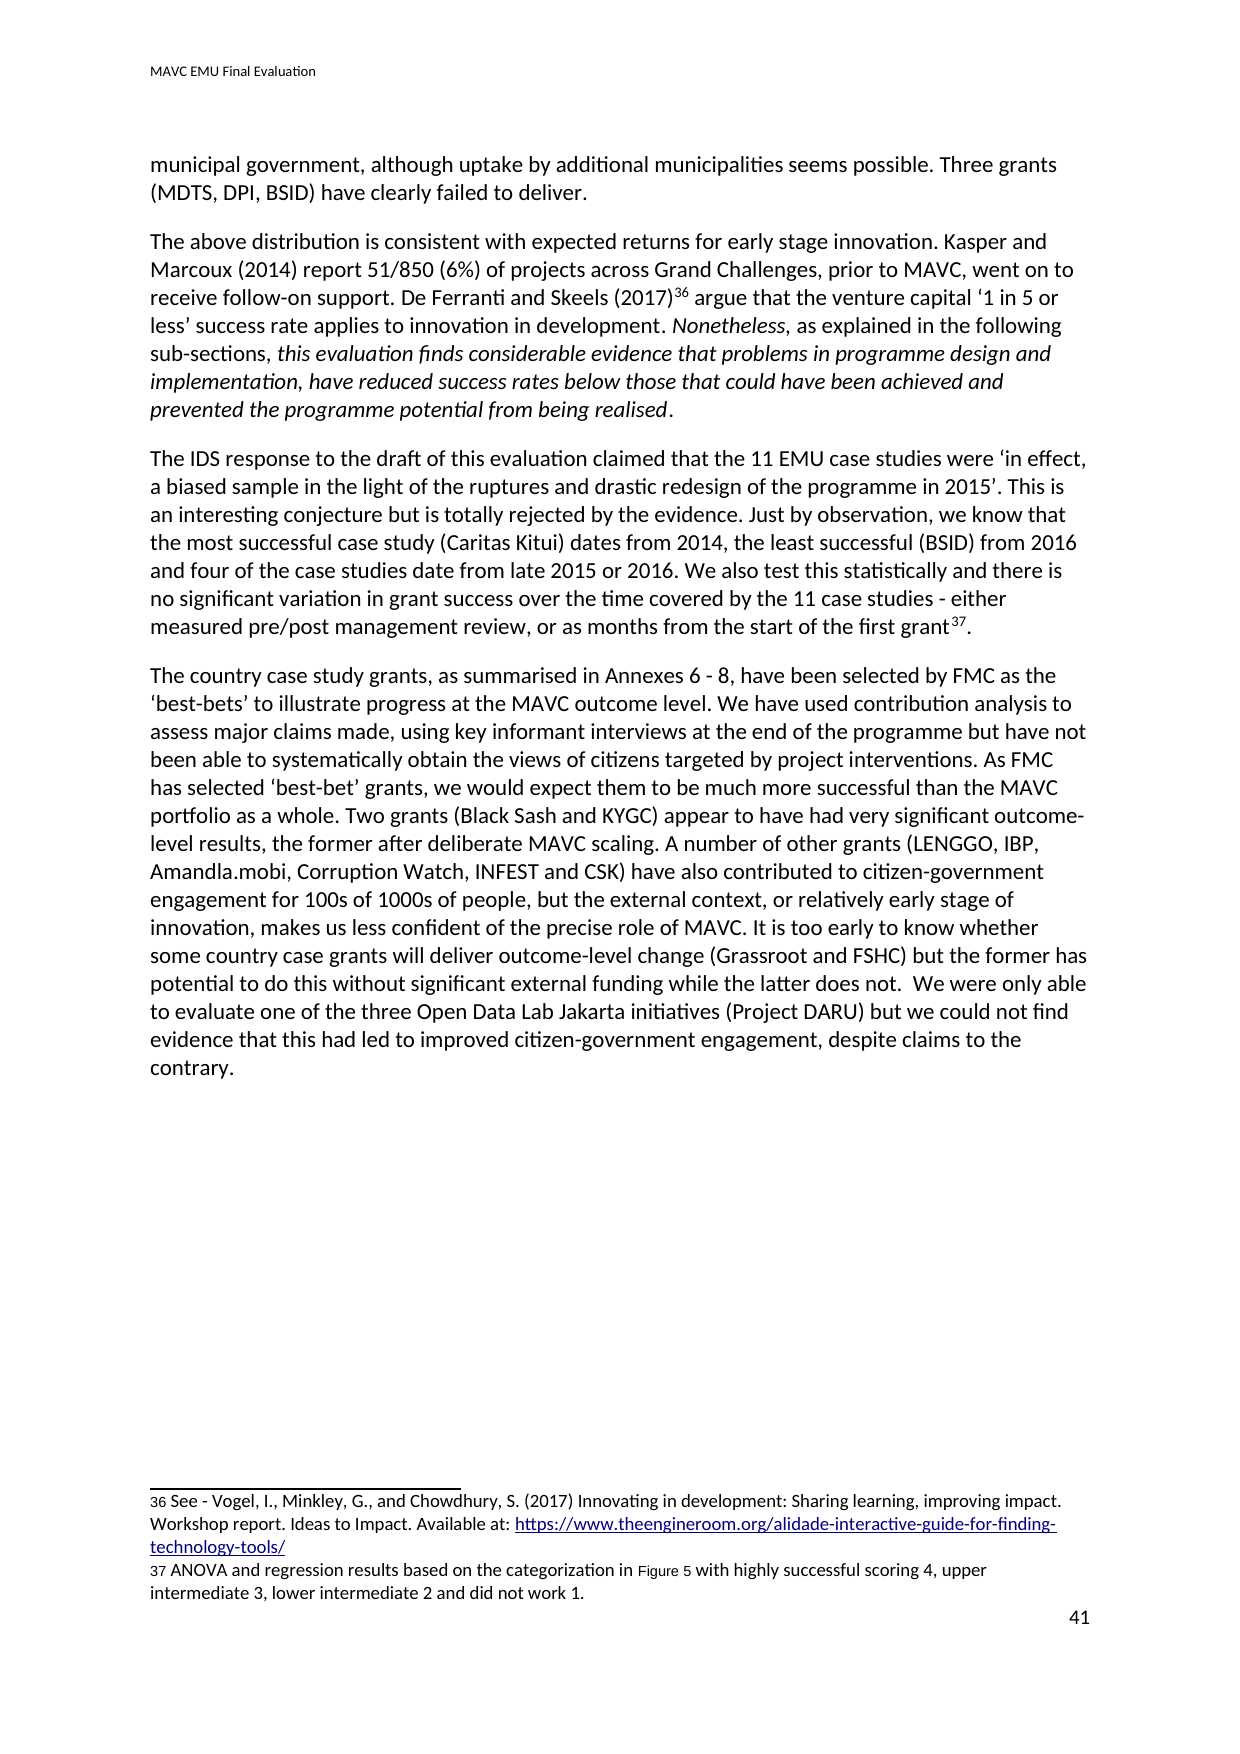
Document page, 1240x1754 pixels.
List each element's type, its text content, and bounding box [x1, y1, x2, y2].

text ANOVA and regression results based on the categorization in Figure 5 with highly successful scoring 4, upper intermediate 3, lower intermediate 2 and did not work 1. [150, 1558, 1090, 1604]
text The IDS response to the draft of this evaluation claimed that the 11 EMU case studies were ‘in effect, a biased sample in the light of the ruptures and drastic redesign of the programme in 2015’. This is an interesting conjecture but is totally rejected by the evidence. Just by observation, we know that the most successful case study (Caritas Kitui) dates from 2014, the least successful (BSID) from 2016 and four of the case studies date from late 2015 or 2016. We also test this statistically and there is no significant variation in grant success over the time covered by the 11 case studies - either measured pre/post management review, or as months from the start of the first grant. [150, 444, 1090, 640]
text municipal government, although uptake by additional municipalities seems possible. Three grants (MDTS, DPI, BSID) have clearly failed to deliver. [150, 150, 1090, 206]
text See - Vogel, I., Minkley, G., and Chowdhury, S. (2017) Innovating in development: Sharing learning, improving impact. Workshop report. Ideas to Impact. Available at: https://www.theengineroom.org/alidade-interactive-guide-for-finding-technology-tools/ [150, 1489, 1090, 1558]
text The above distribution is consistent with expected returns for early stage innovation. Kasper and Marcoux (2014) report 51/850 (6%) of projects across Grand Challenges, prior to MAVC, went on to receive follow-on support. De Ferranti and Skeels (2017) argue that the venture capital ‘1 in 5 or less’ success rate applies to innovation in development. Nonetheless, as explained in the following sub-sections, this evaluation finds considerable evidence that problems in programme design and implementation, have reduced success rates below those that could have been achieved and prevented the programme potential from being realised. [150, 227, 1090, 423]
text The country case study grants, as summarised in Annexes 6 - 8, have been selected by FMC as the ‘best-bets’ to illustrate progress at the MAVC outcome level. We have used contribution analysis to assess major claims made, using key informant interviews at the end of the programme but have not been able to systematically obtain the views of citizens targeted by project interventions. As FMC has selected ‘best-bet’ grants, we would expect them to be much more successful than the MAVC portfolio as a whole. Two grants (Black Sash and KYGC) appear to have had very significant outcome-level results, the former after deliberate MAVC scaling. A number of other grants (LENGGO, IBP, Amandla.mobi, Corruption Watch, INFEST and CSK) have also contributed to citizen-government engagement for 100s of 1000s of people, but the external context, or relatively early stage of innovation, makes us less confident of the precise role of MAVC. It is too early to know whether some country case grants will deliver outcome-level change (Grassroot and FSHC) but the former has potential to do this without significant external funding while the latter does not. We were only able to evaluate one of the three Open Data Lab Jakarta initiatives (Project DARU) but we could not find evidence that this had led to improved citizen-government engagement, despite claims to the contrary. [150, 661, 1090, 1081]
